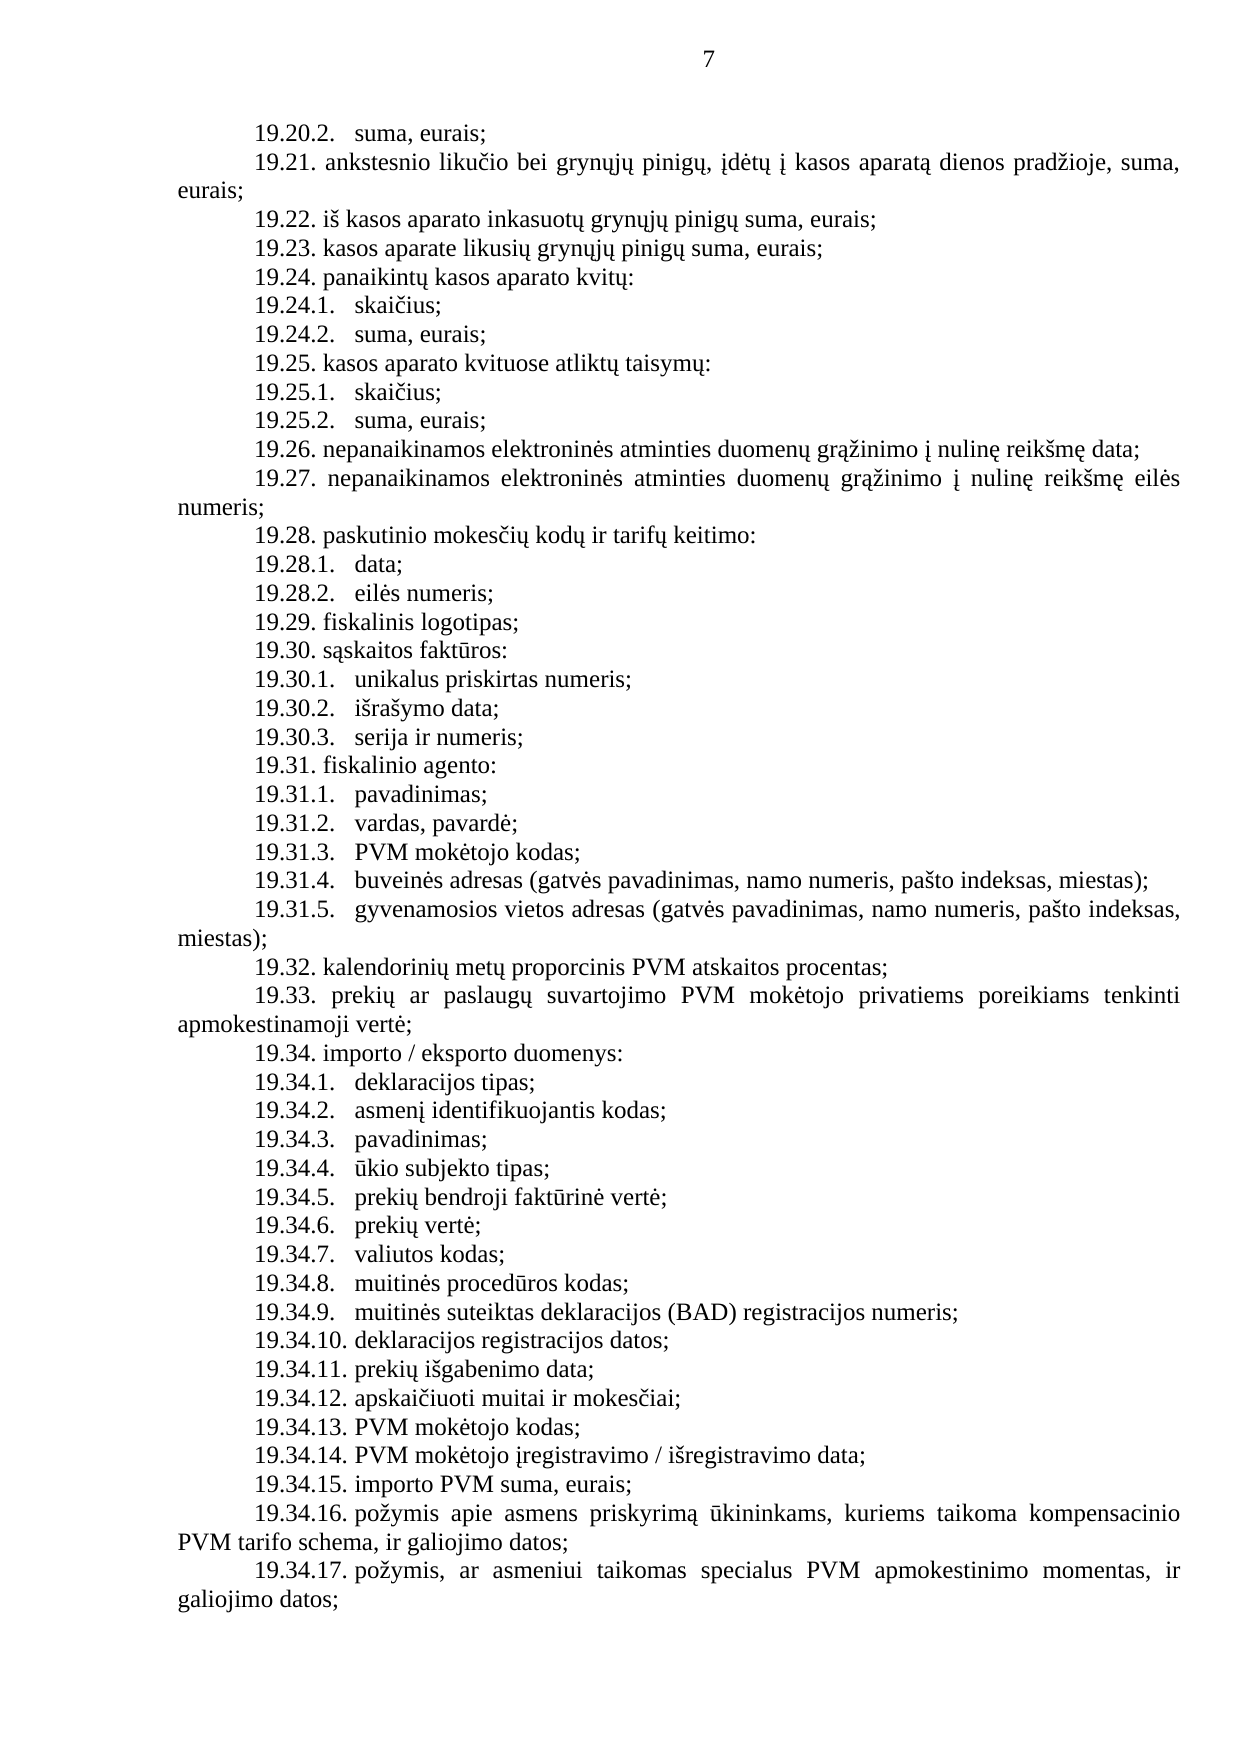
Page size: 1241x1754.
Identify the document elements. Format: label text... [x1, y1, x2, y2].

text 19.24.2. suma, eurais; [177, 319, 1181, 348]
text 19.34.13. PVM mokėtojo kodas; [177, 1412, 1181, 1441]
text 19.33. prekių ar paslaugų suvartojimo PVM mokėtojo privatiems poreikiams tenkinti apmokestinamoji vertė; [177, 981, 1181, 1038]
text 19.31.3. PVM mokėtojo kodas; [177, 837, 1181, 866]
text 19.30.2. išrašymo data; [177, 693, 1181, 722]
text 19.29. fiskalinis logotipas; [177, 607, 1181, 636]
text 19.31.5. gyvenamosios vietos adresas (gatvės pavadinimas, namo numeris, pašto indeksas, miestas); [177, 894, 1181, 952]
text 19.34.8. muitinės procedūros kodas; [177, 1268, 1181, 1297]
text 19.28. paskutinio mokesčių kodų ir tarifų keitimo: [177, 521, 1181, 549]
text 19.34.3. pavadinimas; [177, 1124, 1181, 1153]
text 19.34.1. deklaracijos tipas; [177, 1067, 1181, 1096]
text 19.34.15. importo PVM suma, eurais; [177, 1469, 1181, 1498]
text 19.34.14. PVM mokėtojo įregistravimo / išregistravimo data; [177, 1441, 1181, 1469]
text 19.34.16. požymis apie asmens priskyrimą ūkininkams, kuriems taikoma kompensacinio PVM tarifo schema, ir galiojimo datos; [177, 1498, 1181, 1556]
text 19.21. ankstesnio likučio bei grynųjų pinigų, įdėtų į kasos aparatą dienos pradžioje, suma, eurais; [177, 147, 1181, 204]
text 19.34.4. ūkio subjekto tipas; [177, 1153, 1181, 1182]
text 19.25.1. skaičius; [177, 377, 1181, 406]
text 19.23. kasos aparate likusių grynųjų pinigų suma, eurais; [177, 233, 1181, 262]
text 19.24.1. skaičius; [177, 291, 1181, 319]
text 19.30.1. unikalus priskirtas numeris; [177, 664, 1181, 693]
text 19.24. panaikintų kasos aparato kvitų: [177, 262, 1181, 291]
text 19.30. sąskaitos faktūros: [177, 636, 1181, 664]
text 19.31. fiskalinio agento: [177, 751, 1181, 779]
text 19.34.11. prekių išgabenimo data; [177, 1354, 1181, 1383]
text 19.34.12. apskaičiuoti muitai ir mokesčiai; [177, 1383, 1181, 1412]
text 19.27. nepanaikinamos elektroninės atminties duomenų grąžinimo į nulinę reikšmę eilės numeris; [177, 463, 1181, 521]
text 19.34.2. asmenį identifikuojantis kodas; [177, 1096, 1181, 1124]
text 19.31.2. vardas, pavardė; [177, 808, 1181, 837]
text 19.34.6. prekių vertė; [177, 1211, 1181, 1239]
text 19.28.2. eilės numeris; [177, 578, 1181, 607]
text 19.28.1. data; [177, 549, 1181, 578]
text 19.34.9. muitinės suteiktas deklaracijos (BAD) registracijos numeris; [177, 1297, 1181, 1326]
text 19.25.2. suma, eurais; [177, 406, 1181, 434]
text 19.34. importo / eksporto duomenys: [177, 1038, 1181, 1067]
text 19.34.17. požymis, ar asmeniui taikomas specialus PVM apmokestinimo momentas, ir galiojimo datos; [177, 1556, 1181, 1613]
text 19.34.7. valiutos kodas; [177, 1239, 1181, 1268]
text 19.31.4. buveinės adresas (gatvės pavadinimas, namo numeris, pašto indeksas, miestas); [177, 866, 1181, 894]
text 19.32. kalendorinių metų proporcinis PVM atskaitos procentas; [177, 952, 1181, 981]
text 19.26. nepanaikinamos elektroninės atminties duomenų grąžinimo į nulinę reikšmę data; [177, 434, 1181, 463]
text 19.31.1. pavadinimas; [177, 779, 1181, 808]
text 19.34.10. deklaracijos registracijos datos; [177, 1326, 1181, 1354]
text 19.22. iš kasos aparato inkasuotų grynųjų pinigų suma, eurais; [177, 204, 1181, 233]
text 19.20.2. suma, eurais; [177, 118, 1181, 147]
text 19.34.5. prekių bendroji faktūrinė vertė; [177, 1182, 1181, 1211]
text 19.25. kasos aparato kvituose atliktų taisymų: [177, 348, 1181, 377]
text 19.30.3. serija ir numeris; [177, 722, 1181, 751]
